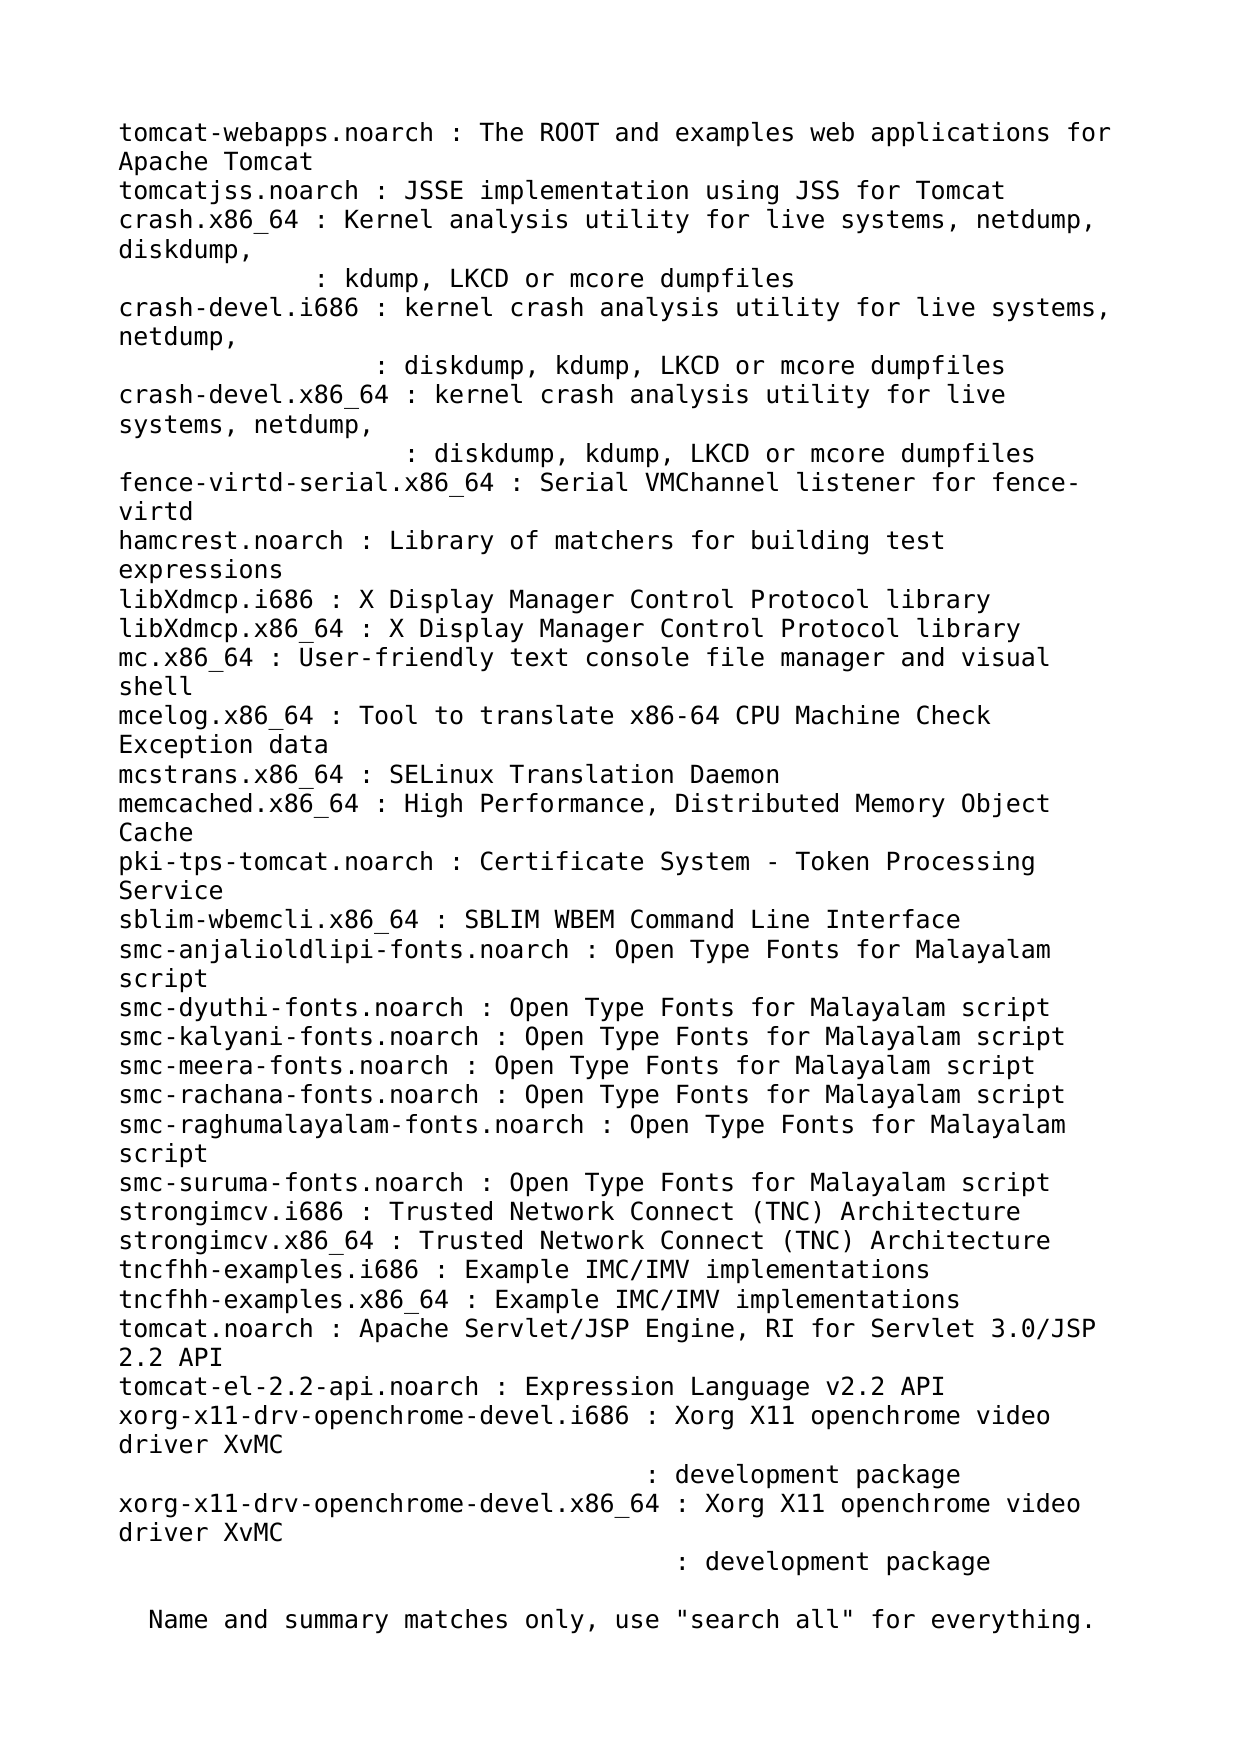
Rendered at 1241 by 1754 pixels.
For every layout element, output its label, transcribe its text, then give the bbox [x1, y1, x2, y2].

text tomcat-webapps.noarch : The ROOT and examples web applications for Apache Tomcat tomcatjss.noarch : JSSE implementation using JSS for Tomcat crash.x86_64 : Kernel analysis utility for live systems, netdump, diskdump, : kdump, LKCD or mcore dumpfiles crash-devel.i686 : kernel crash analysis utility for live systems, netdump, : diskdump, kdump, LKCD or mcore dumpfiles crash-devel.x86_64 : kernel crash analysis utility for live systems, netdump, : diskdump, kdump, LKCD or mcore dumpfiles fence-virtd-serial.x86_64 : Serial VMChannel listener for fence-virtd hamcrest.noarch : Library of matchers for building test expressions libXdmcp.i686 : X Display Manager Control Protocol library libXdmcp.x86_64 : X Display Manager Control Protocol library mc.x86_64 : User-friendly text console file manager and visual shell mcelog.x86_64 : Tool to translate x86-64 CPU Machine Check Exception data mcstrans.x86_64 : SELinux Translation Daemon memcached.x86_64 : High Performance, Distributed Memory Object Cache pki-tps-tomcat.noarch : Certificate System - Token Processing Service sblim-wbemcli.x86_64 : SBLIM WBEM Command Line Interface smc-anjalioldlipi-fonts.noarch : Open Type Fonts for Malayalam script smc-dyuthi-fonts.noarch : Open Type Fonts for Malayalam script smc-kalyani-fonts.noarch : Open Type Fonts for Malayalam script smc-meera-fonts.noarch : Open Type Fonts for Malayalam script smc-rachana-fonts.noarch : Open Type Fonts for Malayalam script smc-raghumalayalam-fonts.noarch : Open Type Fonts for Malayalam script smc-suruma-fonts.noarch : Open Type Fonts for Malayalam script strongimcv.i686 : Trusted Network Connect (TNC) Architecture strongimcv.x86_64 : Trusted Network Connect (TNC) Architecture tncfhh-examples.i686 : Example IMC/IMV implementations tncfhh-examples.x86_64 : Example IMC/IMV implementations tomcat.noarch : Apache Servlet/JSP Engine, RI for Servlet 3.0/JSP 2.2 API tomcat-el-2.2-api.noarch : Expression Language v2.2 API xorg-x11-drv-openchrome-devel.i686 : Xorg X11 openchrome video driver XvMC : development package xorg-x11-drv-openchrome-devel.x86_64 : Xorg X11 openchrome video driver XvMC : development package Name and summary matches only, use "search all" for everything. [118, 118, 1122, 1635]
